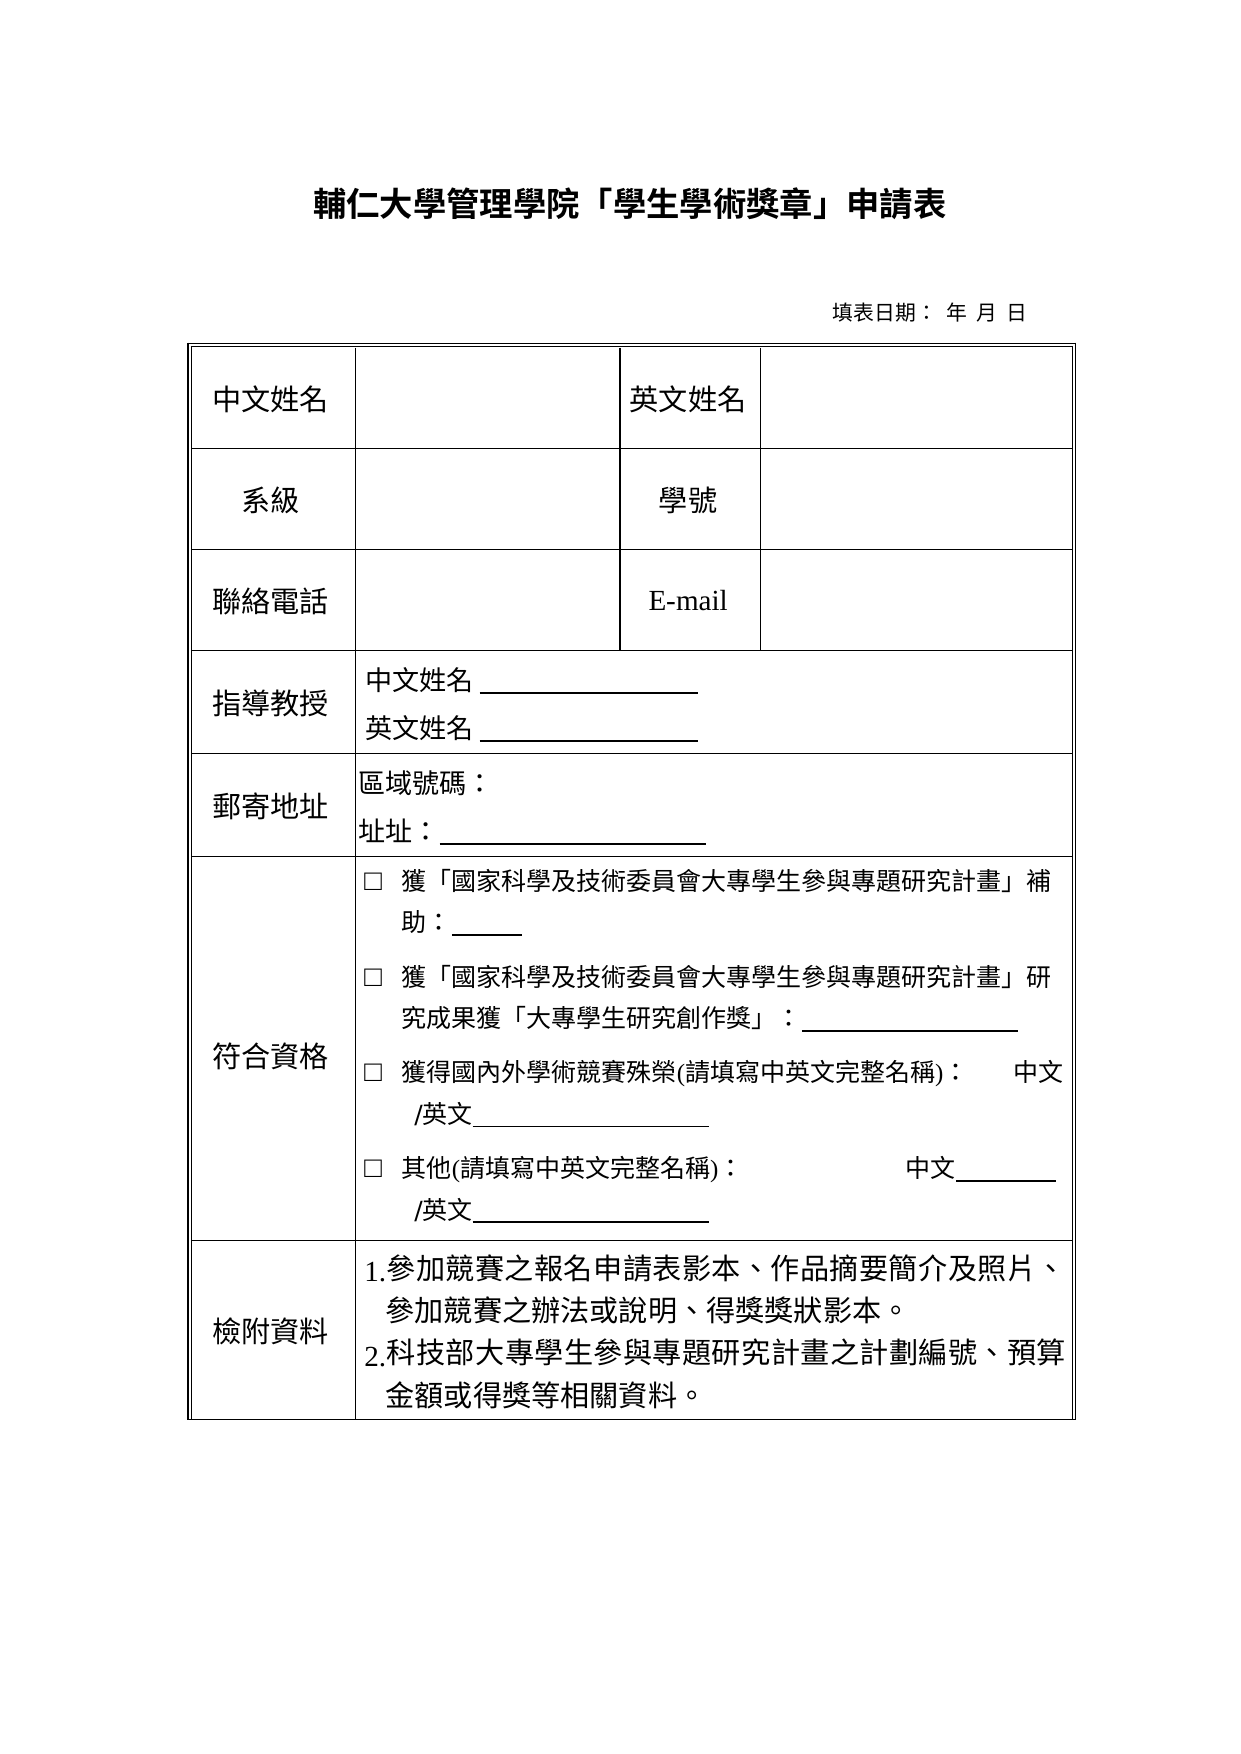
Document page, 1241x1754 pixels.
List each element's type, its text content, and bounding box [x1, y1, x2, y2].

table_cell 區域號碼： 址址： [356, 754, 1072, 856]
table_cell 中文姓名 英文姓名 [356, 651, 1072, 753]
table_cell 聯絡電話 [192, 550, 355, 649]
table_cell E-mail [621, 550, 760, 649]
table_header [356, 347, 620, 447]
table_cell [356, 550, 619, 649]
table_header 英文姓名 [621, 347, 760, 447]
table_cell 獲「國家科學及技術委員會大專學生參與專題研究計畫」補助： 獲「國家科學及技術委員會大專學生參與專題研究計畫」研究成果獲「大專學生研究創作獎」： 獲得國內外學術競賽殊榮(請填寫中英文完整名稱)： 中文 ∕英文 其他(請填寫中英文完整名稱)： 中文 ∕英文 [356, 857, 1072, 1240]
table_cell 郵寄地址 [192, 754, 355, 856]
text 填表日期： 年 月 日 [187, 293, 1027, 330]
table_cell [761, 449, 1072, 548]
table_cell [761, 550, 1072, 649]
text 輔仁大學管理學院「學生學術獎章」申請表 [206, 164, 1053, 239]
table_cell 系級 [192, 449, 355, 548]
table_cell 學號 [621, 449, 760, 548]
table_cell 符合資格 [192, 857, 355, 1240]
table_cell 1.參加競賽之報名申請表影本、作品摘要簡介及照片、參加競賽之辦法或說明、得獎獎狀影本。 2.科技部大專學生參與專題研究計畫之計劃編號、預算金額或得獎等相關資料。 [356, 1241, 1072, 1419]
table_cell 指導教授 [192, 651, 355, 753]
table_header [761, 347, 1072, 447]
table_header 中文姓名 [192, 347, 355, 447]
table_cell [356, 449, 619, 548]
table_cell 檢附資料 [192, 1241, 355, 1419]
